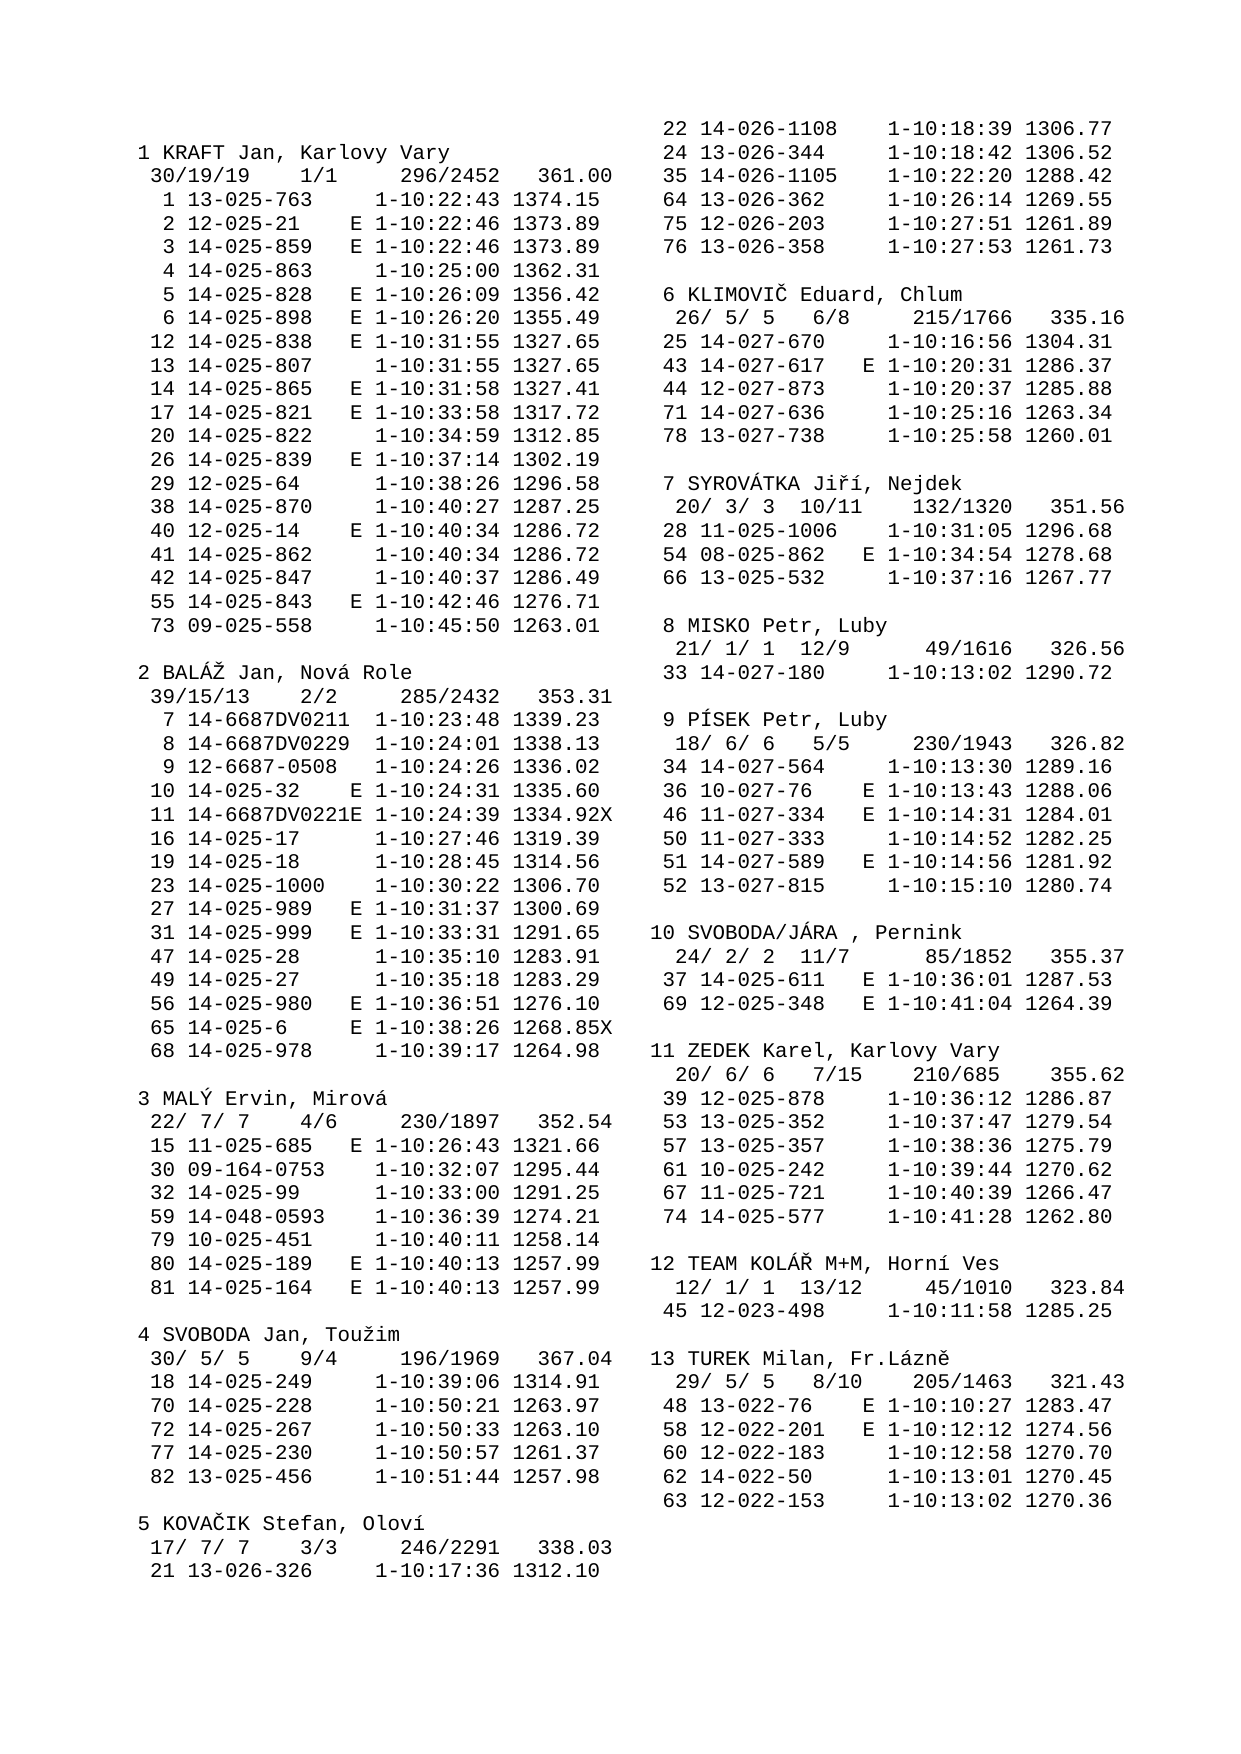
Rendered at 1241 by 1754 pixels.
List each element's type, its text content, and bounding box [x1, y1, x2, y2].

text 82 13-025-456 1-10:51:44 1257.98 62 14-022-50 1-10:13:01 1270.45 [87, 1466, 1157, 1489]
text 3 MALÝ Ervin, Mirová 39 12-025-878 1-10:36:12 1286.87 [87, 1088, 1157, 1111]
text 56 14-025-980 E 1-10:36:51 1276.10 69 12-025-348 E 1-10:41:04 1264.39 [87, 993, 1157, 1017]
text 31 14-025-999 E 1-10:33:31 1291.65 10 SVOBODA/JÁRA , Pernink [87, 922, 1157, 946]
text 15 11-025-685 E 1-10:26:43 1321.66 57 13-025-357 1-10:38:36 1275.79 [87, 1135, 1157, 1158]
text 77 14-025-230 1-10:50:57 1261.37 60 12-022-183 1-10:12:58 1270.70 [87, 1442, 1157, 1466]
text 2 BALÁŽ Jan, Nová Role 33 14-027-180 1-10:13:02 1290.72 [87, 662, 1157, 686]
text 6 14-025-898 E 1-10:26:20 1355.49 26/ 5/ 5 6/8 215/1766 335.16 [87, 307, 1157, 331]
text 4 SVOBODA Jan, Toužim [87, 1324, 1157, 1348]
text 29 12-025-64 1-10:38:26 1296.58 7 SYROVÁTKA Jiří, Nejdek [87, 473, 1157, 496]
text 21/ 1/ 1 12/9 49/1616 326.56 [87, 638, 1157, 662]
text 1 13-025-763 1-10:22:43 1374.15 64 13-026-362 1-10:26:14 1269.55 [87, 189, 1157, 213]
text 55 14-025-843 E 1-10:42:46 1276.71 [87, 591, 1157, 615]
text 7 14-6687DV0211 1-10:23:48 1339.23 9 PÍSEK Petr, Luby [87, 709, 1157, 733]
text 81 14-025-164 E 1-10:40:13 1257.99 12/ 1/ 1 13/12 45/1010 323.84 [87, 1277, 1157, 1300]
text 4 14-025-863 1-10:25:00 1362.31 [87, 260, 1157, 284]
text 14 14-025-865 E 1-10:31:58 1327.41 44 12-027-873 1-10:20:37 1285.88 [87, 378, 1157, 402]
text 20 14-025-822 1-10:34:59 1312.85 78 13-027-738 1-10:25:58 1260.01 [87, 426, 1157, 449]
text 13 14-025-807 1-10:31:55 1327.65 43 14-027-617 E 1-10:20:31 1286.37 [87, 354, 1157, 378]
text 68 14-025-978 1-10:39:17 1264.98 11 ZEDEK Karel, Karlovy Vary [87, 1040, 1157, 1064]
text 5 14-025-828 E 1-10:26:09 1356.42 6 KLIMOVIČ Eduard, Chlum [87, 284, 1157, 307]
text 11 14-6687DV0221E 1-10:24:39 1334.92X 46 11-027-334 E 1-10:14:31 1284.01 [87, 804, 1157, 827]
text 73 09-025-558 1-10:45:50 1263.01 8 MISKO Petr, Luby [87, 615, 1157, 638]
text 26 14-025-839 E 1-10:37:14 1302.19 [87, 449, 1157, 473]
text 20/ 6/ 6 7/15 210/685 355.62 [87, 1064, 1157, 1088]
text 18 14-025-249 1-10:39:06 1314.91 29/ 5/ 5 8/10 205/1463 321.43 [87, 1371, 1157, 1395]
text 30/19/19 1/1 296/2452 361.00 35 14-026-1105 1-10:22:20 1288.42 [87, 165, 1157, 189]
text 80 14-025-189 E 1-10:40:13 1257.99 12 TEAM KOLÁŘ M+M, Horní Ves [87, 1253, 1157, 1277]
text 30/ 5/ 5 9/4 196/1969 367.04 13 TUREK Milan, Fr.Lázně [87, 1348, 1157, 1371]
text 70 14-025-228 1-10:50:21 1263.97 48 13-022-76 E 1-10:10:27 1283.47 [87, 1395, 1157, 1419]
text 49 14-025-27 1-10:35:18 1283.29 37 14-025-611 E 1-10:36:01 1287.53 [87, 969, 1157, 993]
text 16 14-025-17 1-10:27:46 1319.39 50 11-027-333 1-10:14:52 1282.25 [87, 827, 1157, 851]
text 47 14-025-28 1-10:35:10 1283.91 24/ 2/ 2 11/7 85/1852 355.37 [87, 946, 1157, 969]
text 59 14-048-0593 1-10:36:39 1274.21 74 14-025-577 1-10:41:28 1262.80 [87, 1206, 1157, 1229]
text 5 KOVAČIK Stefan, Oloví [87, 1513, 1157, 1537]
text 21 13-026-326 1-10:17:36 1312.10 [87, 1561, 1157, 1584]
text 41 14-025-862 1-10:40:34 1286.72 54 08-025-862 E 1-10:34:54 1278.68 [87, 544, 1157, 567]
text 1 KRAFT Jan, Karlovy Vary 24 13-026-344 1-10:18:42 1306.52 [87, 142, 1157, 165]
text 10 14-025-32 E 1-10:24:31 1335.60 36 10-027-76 E 1-10:13:43 1288.06 [87, 780, 1157, 804]
text 8 14-6687DV0229 1-10:24:01 1338.13 18/ 6/ 6 5/5 230/1943 326.82 [87, 733, 1157, 757]
text 19 14-025-18 1-10:28:45 1314.56 51 14-027-589 E 1-10:14:56 1281.92 [87, 851, 1157, 875]
text 65 14-025-6 E 1-10:38:26 1268.85X [87, 1017, 1157, 1040]
text 45 12-023-498 1-10:11:58 1285.25 [87, 1300, 1157, 1324]
text 39/15/13 2/2 285/2432 353.31 [87, 686, 1157, 709]
text 17/ 7/ 7 3/3 246/2291 338.03 [87, 1537, 1157, 1561]
text 79 10-025-451 1-10:40:11 1258.14 [87, 1229, 1157, 1253]
text 27 14-025-989 E 1-10:31:37 1300.69 [87, 898, 1157, 922]
text 9 12-6687-0508 1-10:24:26 1336.02 34 14-027-564 1-10:13:30 1289.16 [87, 757, 1157, 780]
text 30 09-164-0753 1-10:32:07 1295.44 61 10-025-242 1-10:39:44 1270.62 [87, 1158, 1157, 1182]
text 22 14-026-1108 1-10:18:39 1306.77 [87, 118, 1157, 142]
text 2 12-025-21 E 1-10:22:46 1373.89 75 12-026-203 1-10:27:51 1261.89 [87, 213, 1157, 236]
text 12 14-025-838 E 1-10:31:55 1327.65 25 14-027-670 1-10:16:56 1304.31 [87, 331, 1157, 354]
text 63 12-022-153 1-10:13:02 1270.36 [87, 1489, 1157, 1513]
text 17 14-025-821 E 1-10:33:58 1317.72 71 14-027-636 1-10:25:16 1263.34 [87, 402, 1157, 426]
text 23 14-025-1000 1-10:30:22 1306.70 52 13-027-815 1-10:15:10 1280.74 [87, 875, 1157, 898]
text 3 14-025-859 E 1-10:22:46 1373.89 76 13-026-358 1-10:27:53 1261.73 [87, 236, 1157, 260]
text 38 14-025-870 1-10:40:27 1287.25 20/ 3/ 3 10/11 132/1320 351.56 [87, 496, 1157, 520]
text 40 12-025-14 E 1-10:40:34 1286.72 28 11-025-1006 1-10:31:05 1296.68 [87, 520, 1157, 544]
text 22/ 7/ 7 4/6 230/1897 352.54 53 13-025-352 1-10:37:47 1279.54 [87, 1111, 1157, 1135]
text 42 14-025-847 1-10:40:37 1286.49 66 13-025-532 1-10:37:16 1267.77 [87, 567, 1157, 591]
text 72 14-025-267 1-10:50:33 1263.10 58 12-022-201 E 1-10:12:12 1274.56 [87, 1419, 1157, 1442]
text 32 14-025-99 1-10:33:00 1291.25 67 11-025-721 1-10:40:39 1266.47 [87, 1182, 1157, 1206]
